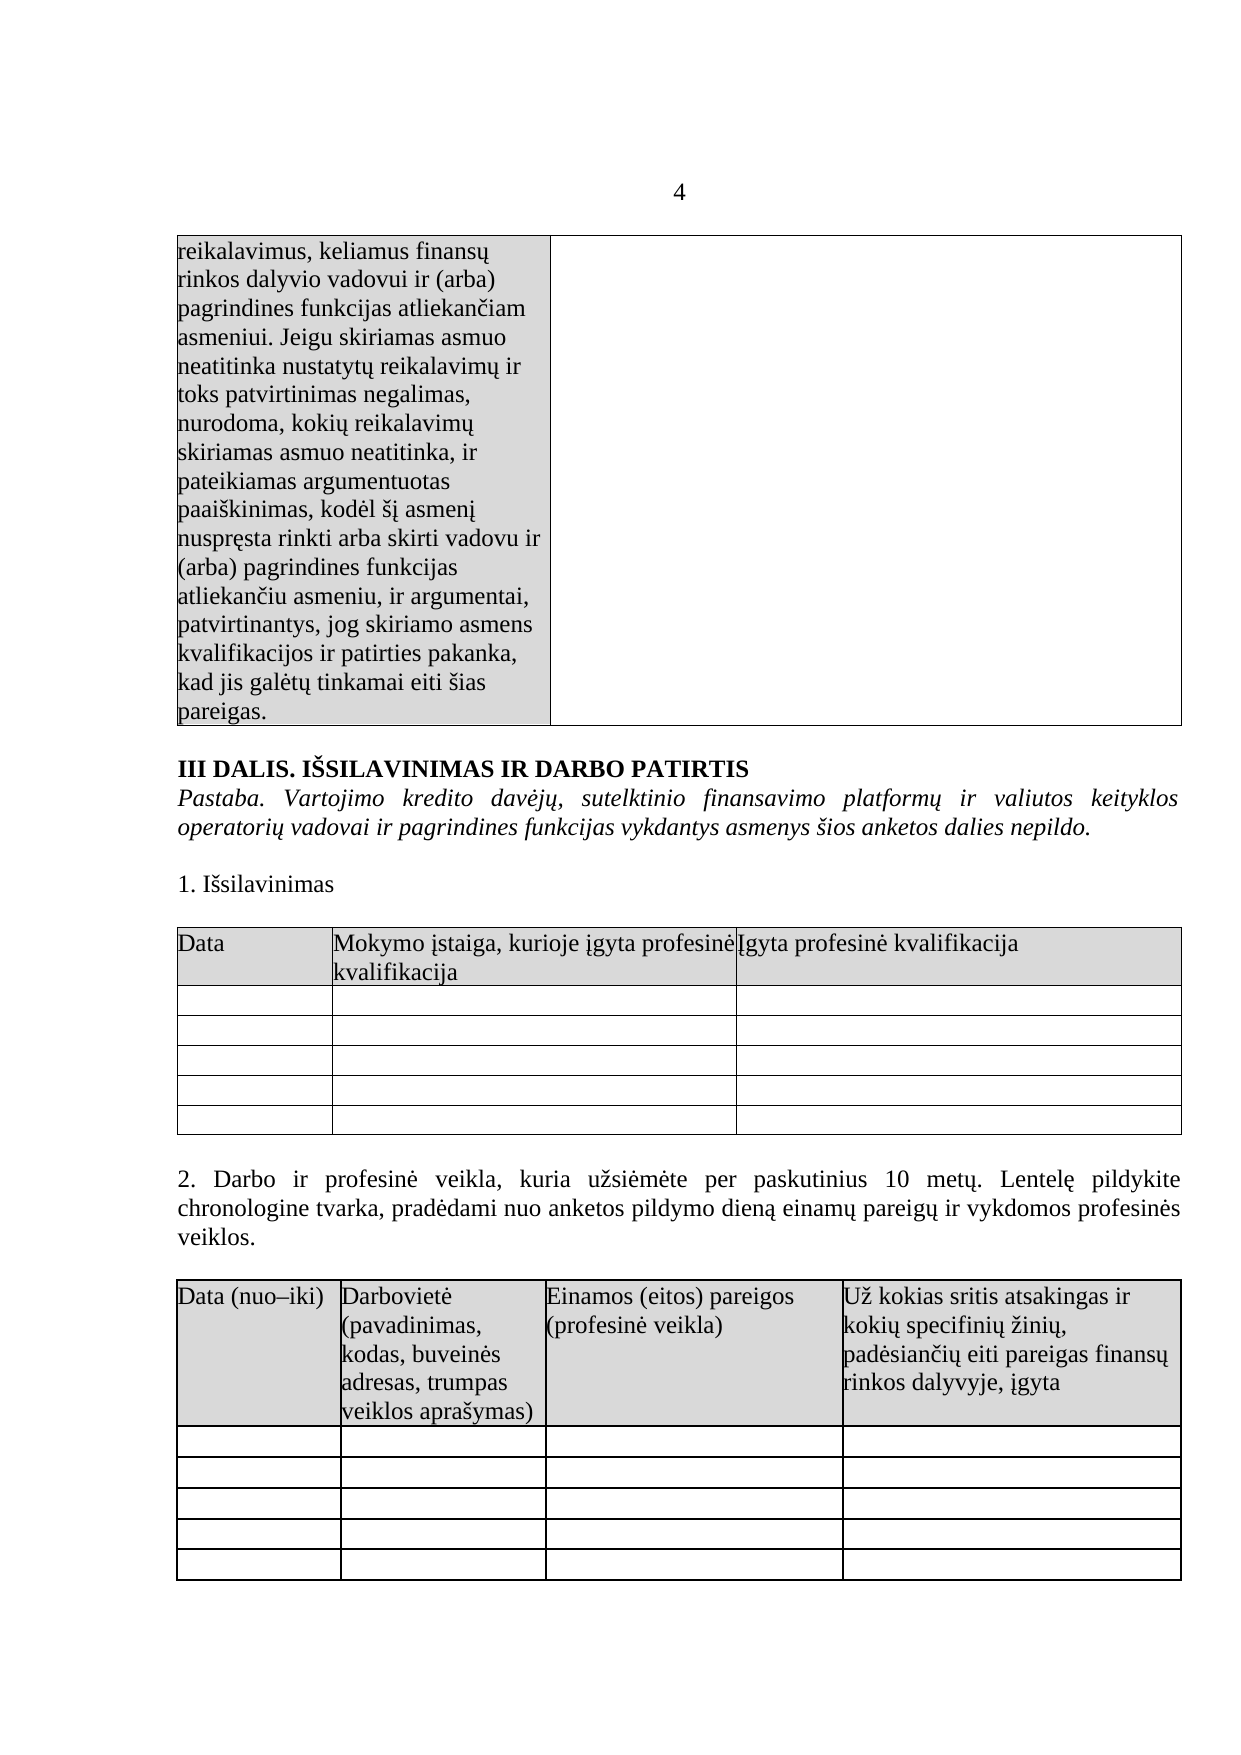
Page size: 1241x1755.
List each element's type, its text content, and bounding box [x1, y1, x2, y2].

table_header Įgyta profesinė kvalifikacija [737, 928, 1181, 985]
table_cell [333, 1046, 736, 1075]
table_cell [333, 986, 736, 1015]
table_cell [737, 986, 1181, 1015]
table_cell [178, 1016, 332, 1045]
table_cell [178, 1106, 332, 1134]
table_header Data [178, 928, 332, 985]
table_cell [342, 1427, 545, 1456]
table_cell [547, 1427, 842, 1456]
table_cell reikalavimus, keliamus finansų rinkos dalyvio vadovui ir (arba) pagrindines funkcijas atliekančiam asmeniui. Jeigu skiriamas asmuo neatitinka nustatytų reikalavimų ir toks patvirtinimas negalimas, nurodoma, kokių reikalavimų skiriamas asmuo neatitinka, ir pateikiamas argumentuotas paaiškinimas, kodėl šį asmenį nuspręsta rinkti arba skirti vadovu ir (arba) pagrindines funkcijas atliekančiu asmeniu, ir argumentai, patvirtinantys, jog skiriamo asmens kvalifikacijos ir patirties pakanka, kad jis galėtų tinkamai eiti šias pareigas. [178, 236, 550, 724]
table_cell [333, 1106, 736, 1134]
table_cell [844, 1427, 1180, 1456]
table_cell [844, 1520, 1180, 1548]
table_header Darbovietė (pavadinimas, kodas, buveinės adresas, trumpas veiklos aprašymas) [342, 1281, 545, 1425]
table_cell [178, 1458, 340, 1487]
table_cell [342, 1489, 545, 1517]
table_cell [547, 1489, 842, 1517]
table_header Data (nuo–iki) [178, 1281, 340, 1425]
text Pastaba. Vartojimo kredito davėjų, sutelktinio finansavimo platformų ir valiutos keityklos operatorių vadovai ir pagrindines funkcijas vykdantys asmenys šios anketos dalies nepildo. [177, 783, 1181, 841]
table_cell [178, 1550, 340, 1579]
table_cell [547, 1520, 842, 1548]
table_cell [547, 1458, 842, 1487]
table_cell [178, 1046, 332, 1075]
table_cell [844, 1489, 1180, 1517]
table_cell [737, 1046, 1181, 1075]
table_cell [342, 1520, 545, 1548]
text 2. Darbo ir profesinė veikla, kuria užsiėmėte per paskutinius 10 metų. Lentelę pildykite chronologine tvarka, pradėdami nuo anketos pildymo dieną einamų pareigų ir vykdomos profesinės veiklos. [177, 1164, 1181, 1250]
table_cell [342, 1458, 545, 1487]
text 1. Išsilavinimas [177, 869, 1181, 898]
table_header Einamos (eitos) pareigos (profesinė veikla) [547, 1281, 842, 1425]
table_cell [737, 1016, 1181, 1045]
table_cell [844, 1550, 1180, 1579]
table_cell [737, 1106, 1181, 1134]
table_cell [178, 1489, 340, 1517]
table_cell [844, 1458, 1180, 1487]
table_header Mokymo įstaiga, kurioje įgyta profesinė kvalifikacija [333, 928, 736, 985]
table_cell [547, 1550, 842, 1579]
table_header Už kokias sritis atsakingas ir kokių specifinių žinių, padėsiančių eiti pareigas finansų rinkos dalyvyje, įgyta [844, 1281, 1180, 1425]
table_cell [178, 986, 332, 1015]
table_cell [333, 1016, 736, 1045]
table_cell [737, 1076, 1181, 1104]
table_cell [333, 1076, 736, 1104]
text III DALIS. IŠSILAVINIMAS IR DARBO PATIRTIS [177, 754, 1181, 783]
table_cell [178, 1427, 340, 1456]
table_cell [342, 1550, 545, 1579]
table_cell [178, 1076, 332, 1104]
table_cell [551, 236, 1181, 724]
table_cell [178, 1520, 340, 1548]
